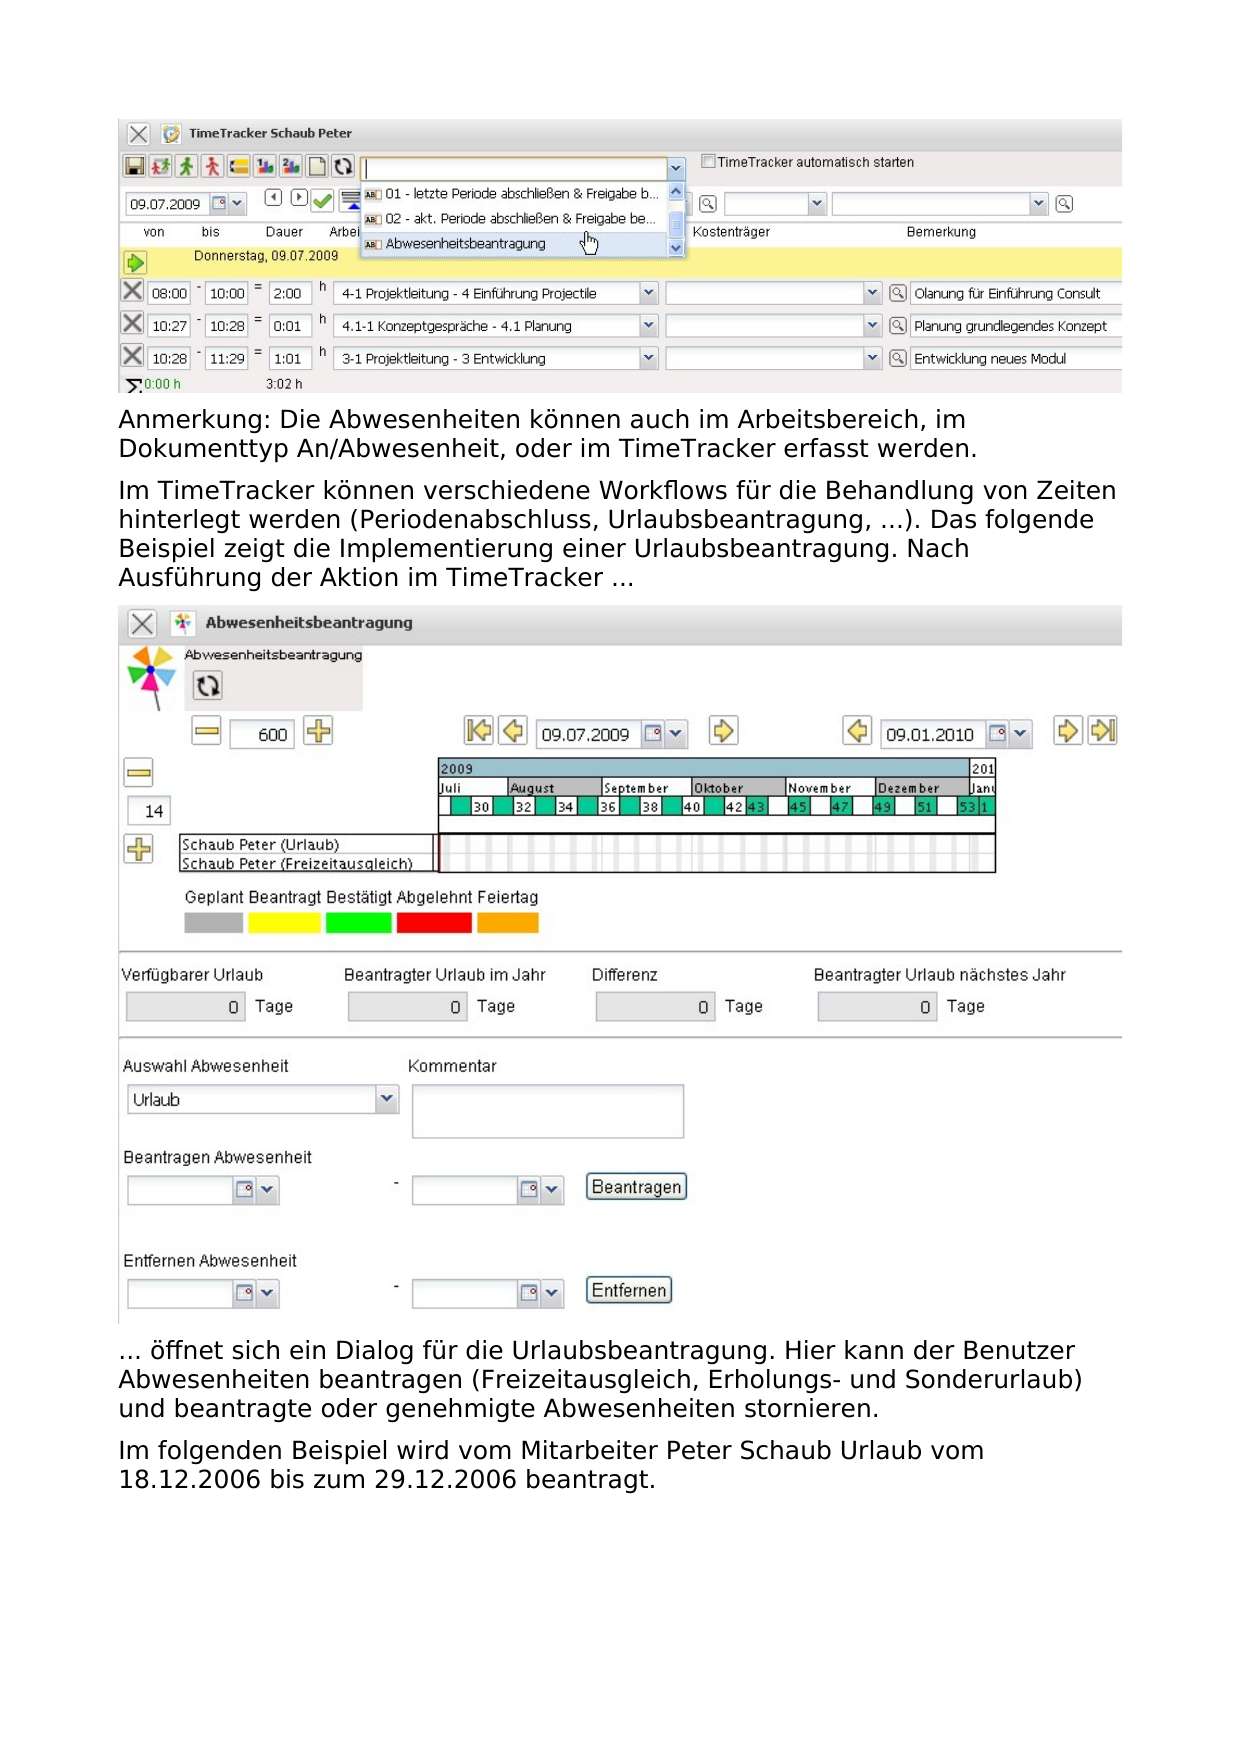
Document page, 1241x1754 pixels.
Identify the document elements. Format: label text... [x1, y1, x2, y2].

text Anmerkung: Die Abwesenheiten können auch im Arbeitsbereich, im Dokumenttyp An/Abwesenheit, oder im TimeTracker erfasst werden. [118, 405, 1122, 463]
picture [118, 118, 1123, 393]
text ... öffnet sich ein Dialog für die Urlaubsbeantragung. Hier kann der Benutzer Abwesenheiten beantragen (Freizeitausgleich, Erholungs- und Sonderurlaub) und beantragte oder genehmigte Abwesenheiten stornieren. [118, 1336, 1122, 1423]
text Im folgenden Beispiel wird vom Mitarbeiter Peter Schaub Urlaub vom 18.12.2006 bis zum 29.12.2006 beantragt. [118, 1436, 1122, 1494]
picture [118, 605, 1123, 1324]
text Im TimeTracker können verschiedene Workflows für die Behandlung von Zeiten hinterlegt werden (Periodenabschluss, Urlaubsbeantragung, ...). Das folgende Beispiel zeigt die Implementierung einer Urlaubsbeantragung. Nach Ausführung der Aktion im TimeTracker ... [118, 476, 1122, 593]
